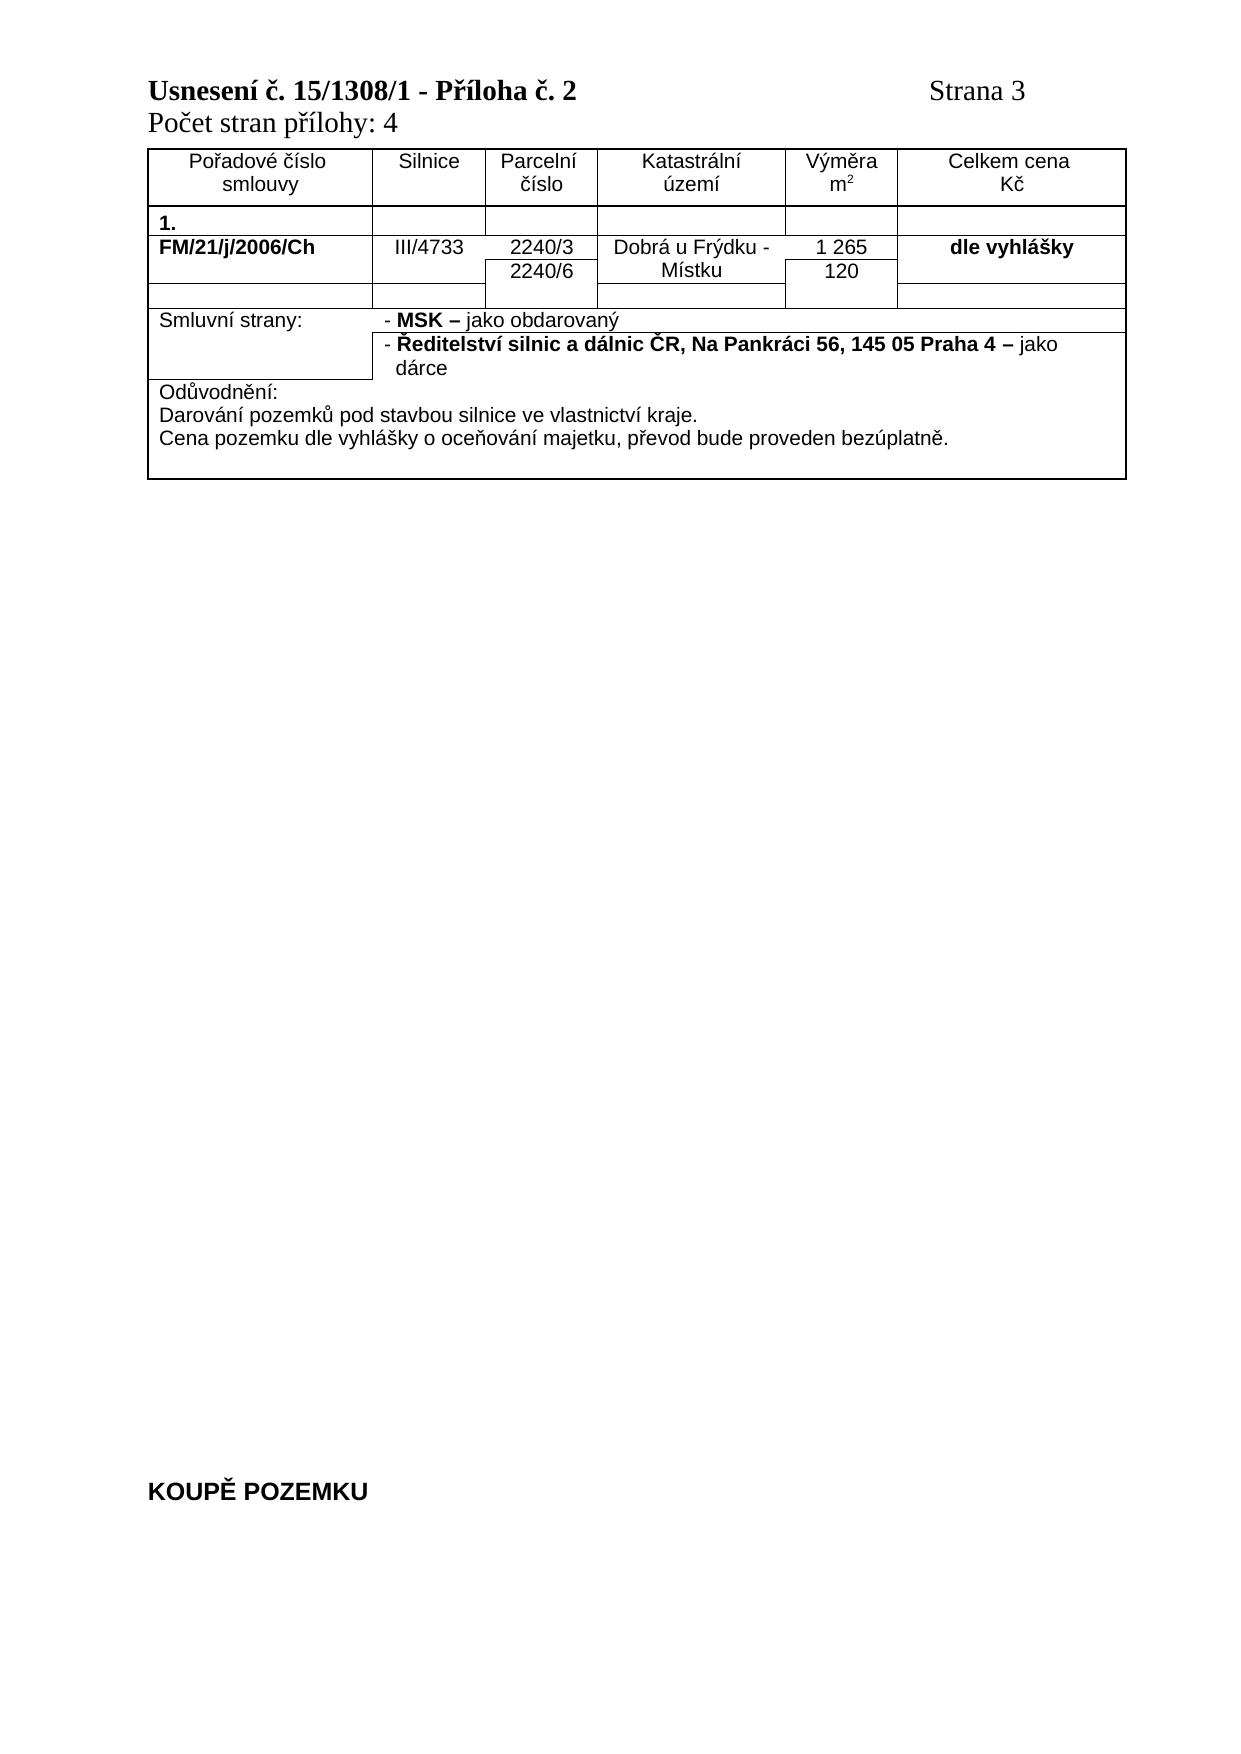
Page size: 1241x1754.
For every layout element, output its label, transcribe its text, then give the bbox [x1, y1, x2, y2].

table_cell Parcelní číslo [486, 150, 597, 205]
text KOUPĚ POZEMKU [148, 1477, 1092, 1505]
table_cell Silnice [373, 150, 485, 205]
table_cell Smluvní strany: [149, 309, 373, 379]
table_cell FM/21/j/2006/Ch [149, 236, 372, 283]
table_cell Pořadové číslo smlouvy [149, 150, 372, 205]
table_cell [486, 207, 597, 235]
table_cell [786, 207, 897, 235]
table_cell [486, 283, 597, 308]
table_cell III/4733 [373, 236, 485, 283]
table_cell [149, 284, 372, 308]
table_cell [373, 284, 485, 308]
table_cell [598, 207, 785, 235]
table_cell Výměra m2 [786, 150, 897, 205]
table_header 1 265 [785, 236, 897, 259]
table_cell [786, 283, 897, 308]
table_cell [373, 207, 485, 235]
table_cell 120 [786, 260, 897, 283]
table_cell dle vyhlášky [898, 236, 1125, 283]
table_cell Odůvodnění: Darování pozemků pod stavbou silnice ve vlastnictví kraje. Cena pozemku dle vyhlášky o oceňování majetku, převod bude proveden bezúplatně. [149, 379, 1125, 478]
table_header 2240/3 [485, 236, 597, 259]
table_cell [598, 284, 785, 308]
table_cell Celkem cena Kč [898, 150, 1125, 205]
table_cell 2240/6 [486, 260, 597, 283]
table_cell - Ředitelství silnic a dálnic ČR, Na Pankráci 56, 145 05 Praha 4 – jako dárce [373, 333, 1125, 379]
table_header - MSK – jako obdarovaný [373, 309, 1125, 332]
table_cell 1. [149, 207, 372, 235]
table_cell Dobrá u Frýdku - Místku [598, 236, 785, 283]
table_cell Katastrální území [598, 150, 785, 205]
table_cell [898, 284, 1125, 308]
table_cell [898, 207, 1125, 235]
